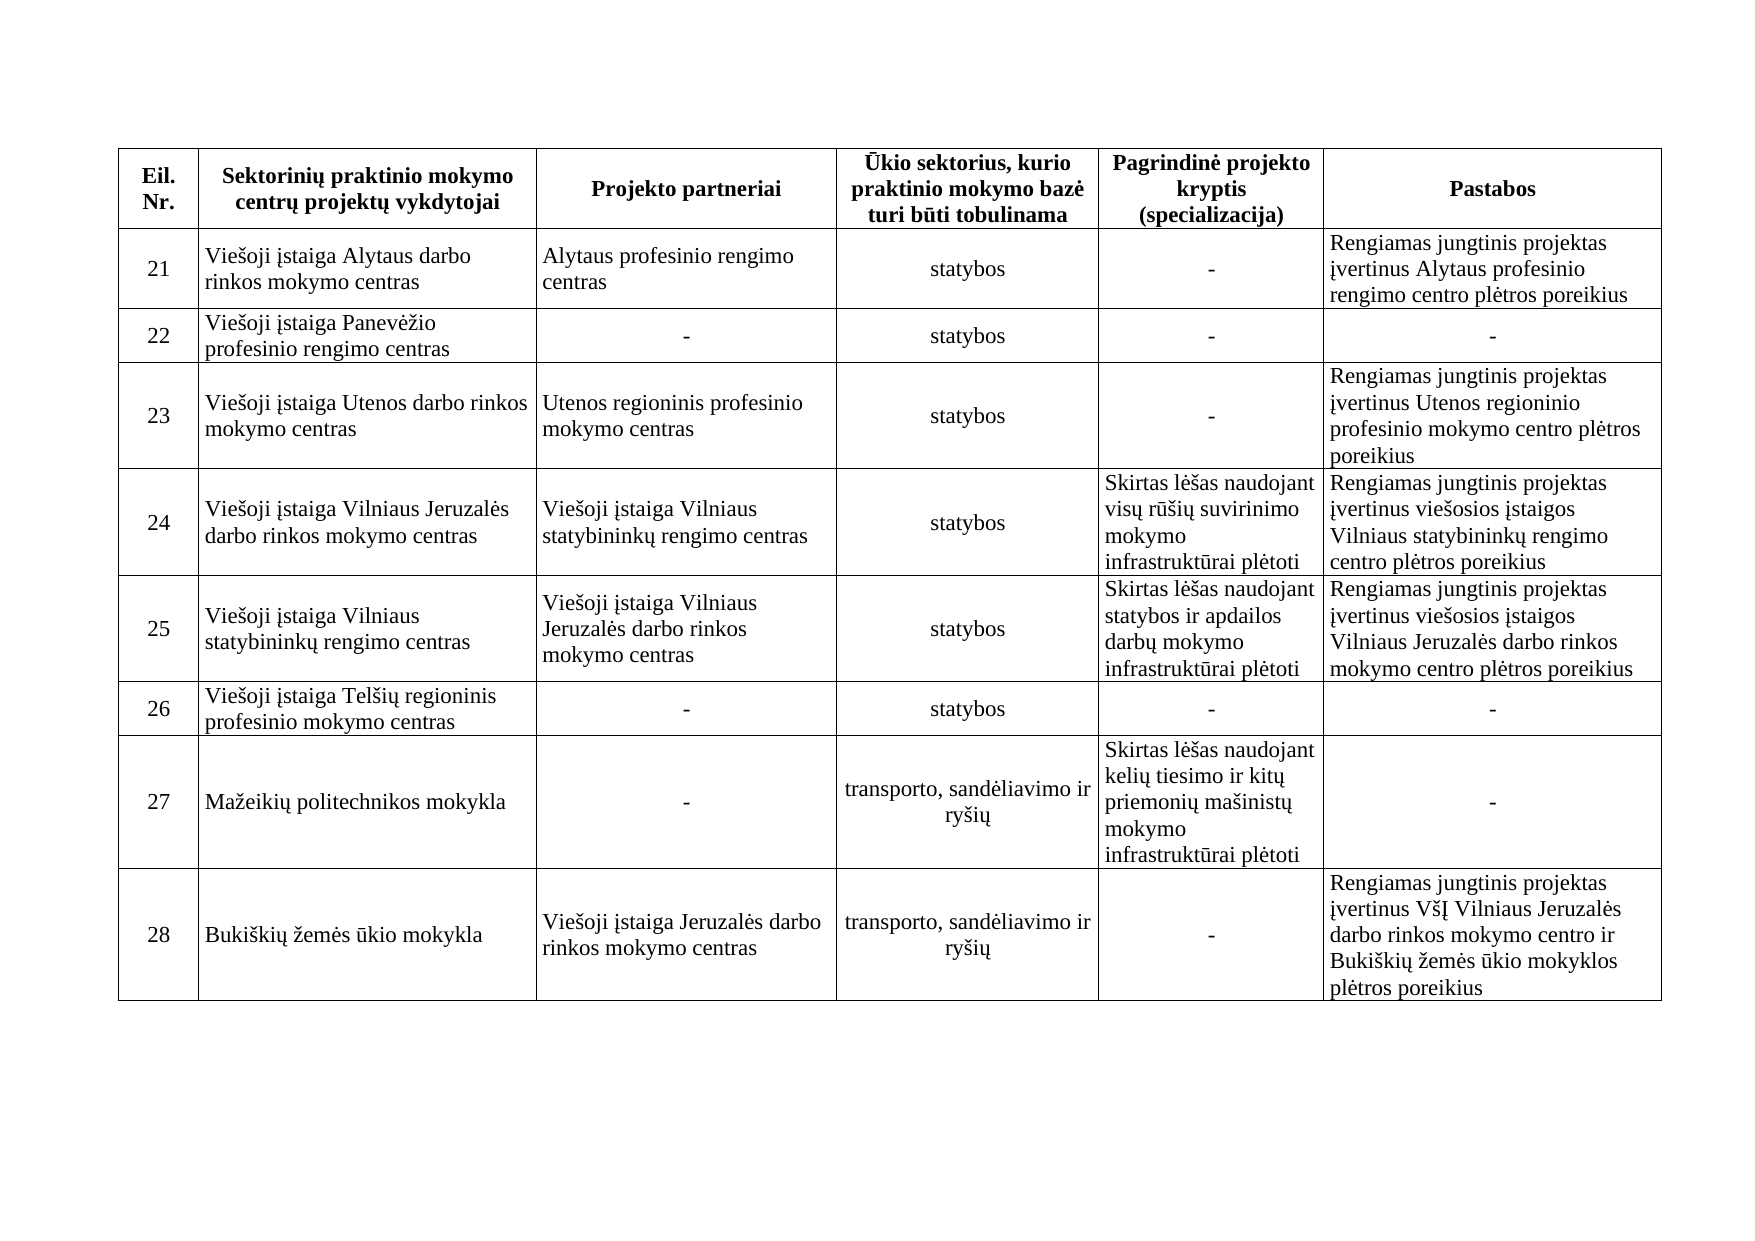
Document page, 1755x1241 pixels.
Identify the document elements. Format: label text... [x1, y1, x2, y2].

table_cell statybos [837, 469, 1098, 574]
table_cell Rengiamas jungtinis projektas įvertinus viešosios įstaigos Vilniaus statybininkų rengimo centro plėtros poreikius [1324, 469, 1661, 574]
table_cell - [1324, 736, 1661, 867]
table_header Pastabos [1324, 149, 1661, 228]
table_cell Rengiamas jungtinis projektas įvertinus Utenos regioninio profesinio mokymo centro plėtros poreikius [1324, 363, 1661, 468]
table_header Projekto partneriai [537, 149, 836, 228]
table_cell statybos [837, 229, 1098, 308]
table_cell statybos [837, 363, 1098, 468]
table_cell Alytaus profesinio rengimo centras [537, 229, 836, 308]
table_header Pagrindinė projekto kryptis (specializacija) [1099, 149, 1323, 228]
table_cell Viešoji įstaiga Jeruzalės darbo rinkos mokymo centras [537, 869, 836, 1000]
table_cell transporto, sandėliavimo ir ryšių [837, 736, 1098, 867]
table_cell statybos [837, 682, 1098, 735]
table_cell Skirtas lėšas naudojant visų rūšių suvirinimo mokymo infrastruktūrai plėtoti [1099, 469, 1323, 574]
table_cell 26 [119, 682, 198, 735]
table_cell Viešoji įstaiga Alytaus darbo rinkos mokymo centras [199, 229, 536, 308]
table_cell Utenos regioninis profesinio mokymo centras [537, 363, 836, 468]
table_cell Viešoji įstaiga Vilniaus statybininkų rengimo centras [537, 469, 836, 574]
table_cell Rengiamas jungtinis projektas įvertinus viešosios įstaigos Vilniaus Jeruzalės darbo rinkos mokymo centro plėtros poreikius [1324, 576, 1661, 681]
table_cell - [537, 309, 836, 362]
table_cell - [1324, 309, 1661, 362]
table_cell - [1099, 682, 1323, 735]
table_cell - [1099, 363, 1323, 468]
table_cell Bukiškių žemės ūkio mokykla [199, 869, 536, 1000]
table_cell - [1099, 309, 1323, 362]
table_cell - [1099, 229, 1323, 308]
table_cell Viešoji įstaiga Panevėžio profesinio rengimo centras [199, 309, 536, 362]
table_cell 21 [119, 229, 198, 308]
table_cell 22 [119, 309, 198, 362]
table_cell Skirtas lėšas naudojant statybos ir apdailos darbų mokymo infrastruktūrai plėtoti [1099, 576, 1323, 681]
table_cell Viešoji įstaiga Vilniaus Jeruzalės darbo rinkos mokymo centras [199, 469, 536, 574]
table_cell 25 [119, 576, 198, 681]
table_cell statybos [837, 309, 1098, 362]
table_cell 28 [119, 869, 198, 1000]
table_cell Viešoji įstaiga Vilniaus Jeruzalės darbo rinkos mokymo centras [537, 576, 836, 681]
table_cell - [537, 682, 836, 735]
table_cell Skirtas lėšas naudojant kelių tiesimo ir kitų priemonių mašinistų mokymo infrastruktūrai plėtoti [1099, 736, 1323, 867]
table_cell Rengiamas jungtinis projektas įvertinus Alytaus profesinio rengimo centro plėtros poreikius [1324, 229, 1661, 308]
table_cell transporto, sandėliavimo ir ryšių [837, 869, 1098, 1000]
table_cell 24 [119, 469, 198, 574]
table_cell Mažeikių politechnikos mokykla [199, 736, 536, 867]
table_cell - [537, 736, 836, 867]
table_cell Viešoji įstaiga Utenos darbo rinkos mokymo centras [199, 363, 536, 468]
table_cell 27 [119, 736, 198, 867]
table_cell - [1324, 682, 1661, 735]
table_cell Rengiamas jungtinis projektas įvertinus VšĮ Vilniaus Jeruzalės darbo rinkos mokymo centro ir Bukiškių žemės ūkio mokyklos plėtros poreikius [1324, 869, 1661, 1000]
table_cell Viešoji įstaiga Vilniaus statybininkų rengimo centras [199, 576, 536, 681]
table_header Eil. Nr. [119, 149, 198, 228]
table_cell - [1099, 869, 1323, 1000]
table_header Sektorinių praktinio mokymo centrų projektų vykdytojai [199, 149, 536, 228]
table_cell 23 [119, 363, 198, 468]
table_cell Viešoji įstaiga Telšių regioninis profesinio mokymo centras [199, 682, 536, 735]
table_cell statybos [837, 576, 1098, 681]
table_header Ūkio sektorius, kurio praktinio mokymo bazė turi būti tobulinama [837, 149, 1098, 228]
